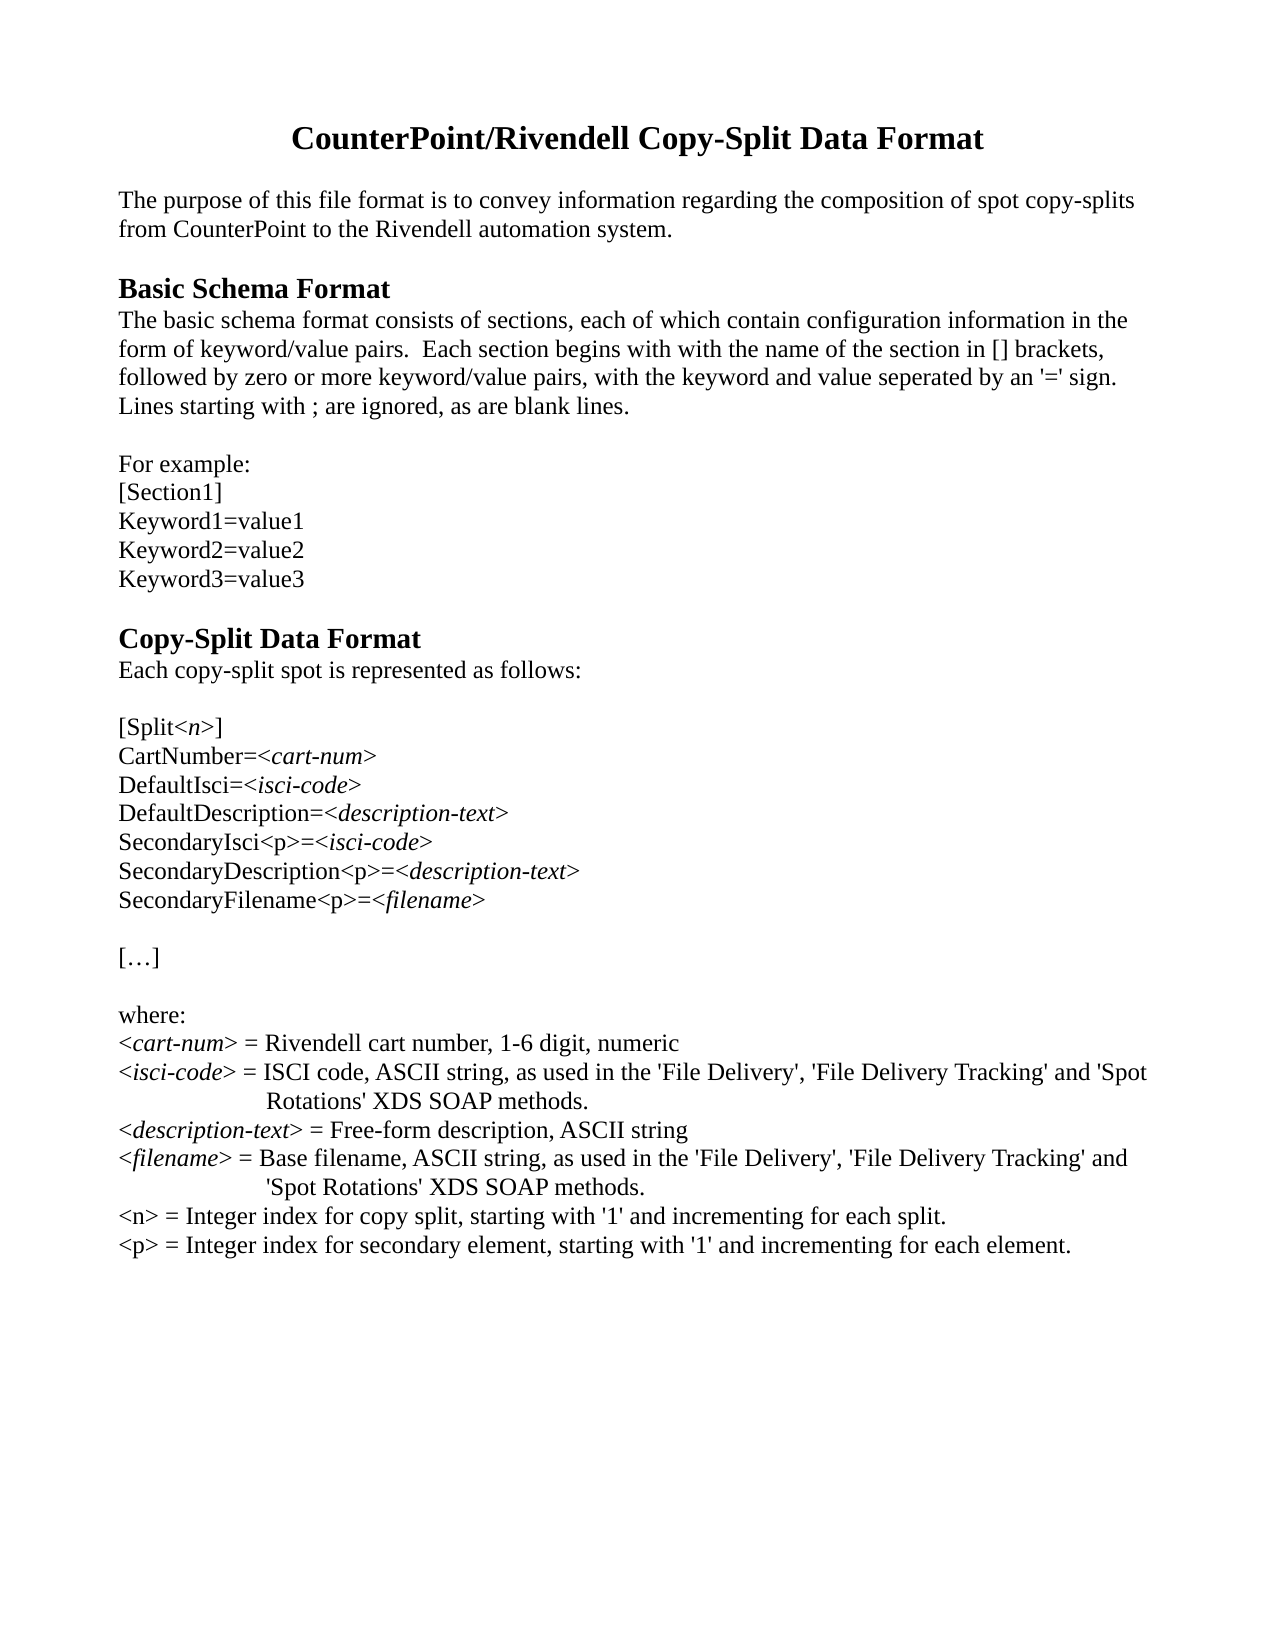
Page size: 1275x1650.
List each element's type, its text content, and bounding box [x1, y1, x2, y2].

text <cart-num> = Rivendell cart number, 1-6 digit, numeric [118, 1028, 1157, 1057]
text Keyword2=value2 [118, 535, 1157, 564]
text <n> = Integer index for copy split, starting with '1' and incrementing for each split. [118, 1201, 1157, 1230]
text [Section1] [118, 477, 1157, 506]
text For example: [118, 449, 1157, 477]
text The basic schema format consists of sections, each of which contain configuration information in the form of keyword/value pairs. Each section begins with with the name of the section in [] brackets, [118, 305, 1157, 362]
text The purpose of this file format is to convey information regarding the composition of spot copy-splits from CounterPoint to the Rivendell automation system. [118, 185, 1157, 243]
text CounterPoint/Rivendell Copy-Split Data Format [118, 118, 1157, 156]
text SecondaryDescription<p>=<description-text> [118, 856, 1157, 885]
text Keyword3=value3 [118, 564, 1157, 592]
text Each copy-split spot is represented as follows: [118, 655, 1157, 683]
text <description-text> = Free-form description, ASCII string [118, 1115, 1157, 1143]
text SecondaryIsci<p>=<isci-code> [118, 827, 1157, 856]
text Keyword1=value1 [118, 506, 1157, 535]
text Rotations' XDS SOAP methods. [118, 1086, 1157, 1115]
text SecondaryFilename<p>=<filename> [118, 885, 1157, 913]
text Basic Schema Format [118, 271, 1157, 305]
text where: [118, 1000, 1157, 1028]
text <filename> = Base filename, ASCII string, as used in the 'File Delivery', 'File Delivery Tracking' and [118, 1143, 1157, 1172]
text DefaultIsci=<isci-code> [118, 770, 1157, 798]
text followed by zero or more keyword/value pairs, with the keyword and value seperated by an '=' sign. Lines starting with ; are ignored, as are blank lines. [118, 362, 1157, 420]
text <isci-code> = ISCI code, ASCII string, as used in the 'File Delivery', 'File Delivery Tracking' and 'Spot [118, 1057, 1157, 1086]
text […] [118, 942, 1157, 971]
text 'Spot Rotations' XDS SOAP methods. [118, 1172, 1157, 1201]
text CartNumber=<cart-num> [118, 741, 1157, 770]
text <p> = Integer index for secondary element, starting with '1' and incrementing for each element. [118, 1230, 1157, 1258]
text DefaultDescription=<description-text> [118, 798, 1157, 827]
text [Split<n>] [118, 712, 1157, 741]
text Copy-Split Data Format [118, 621, 1157, 655]
